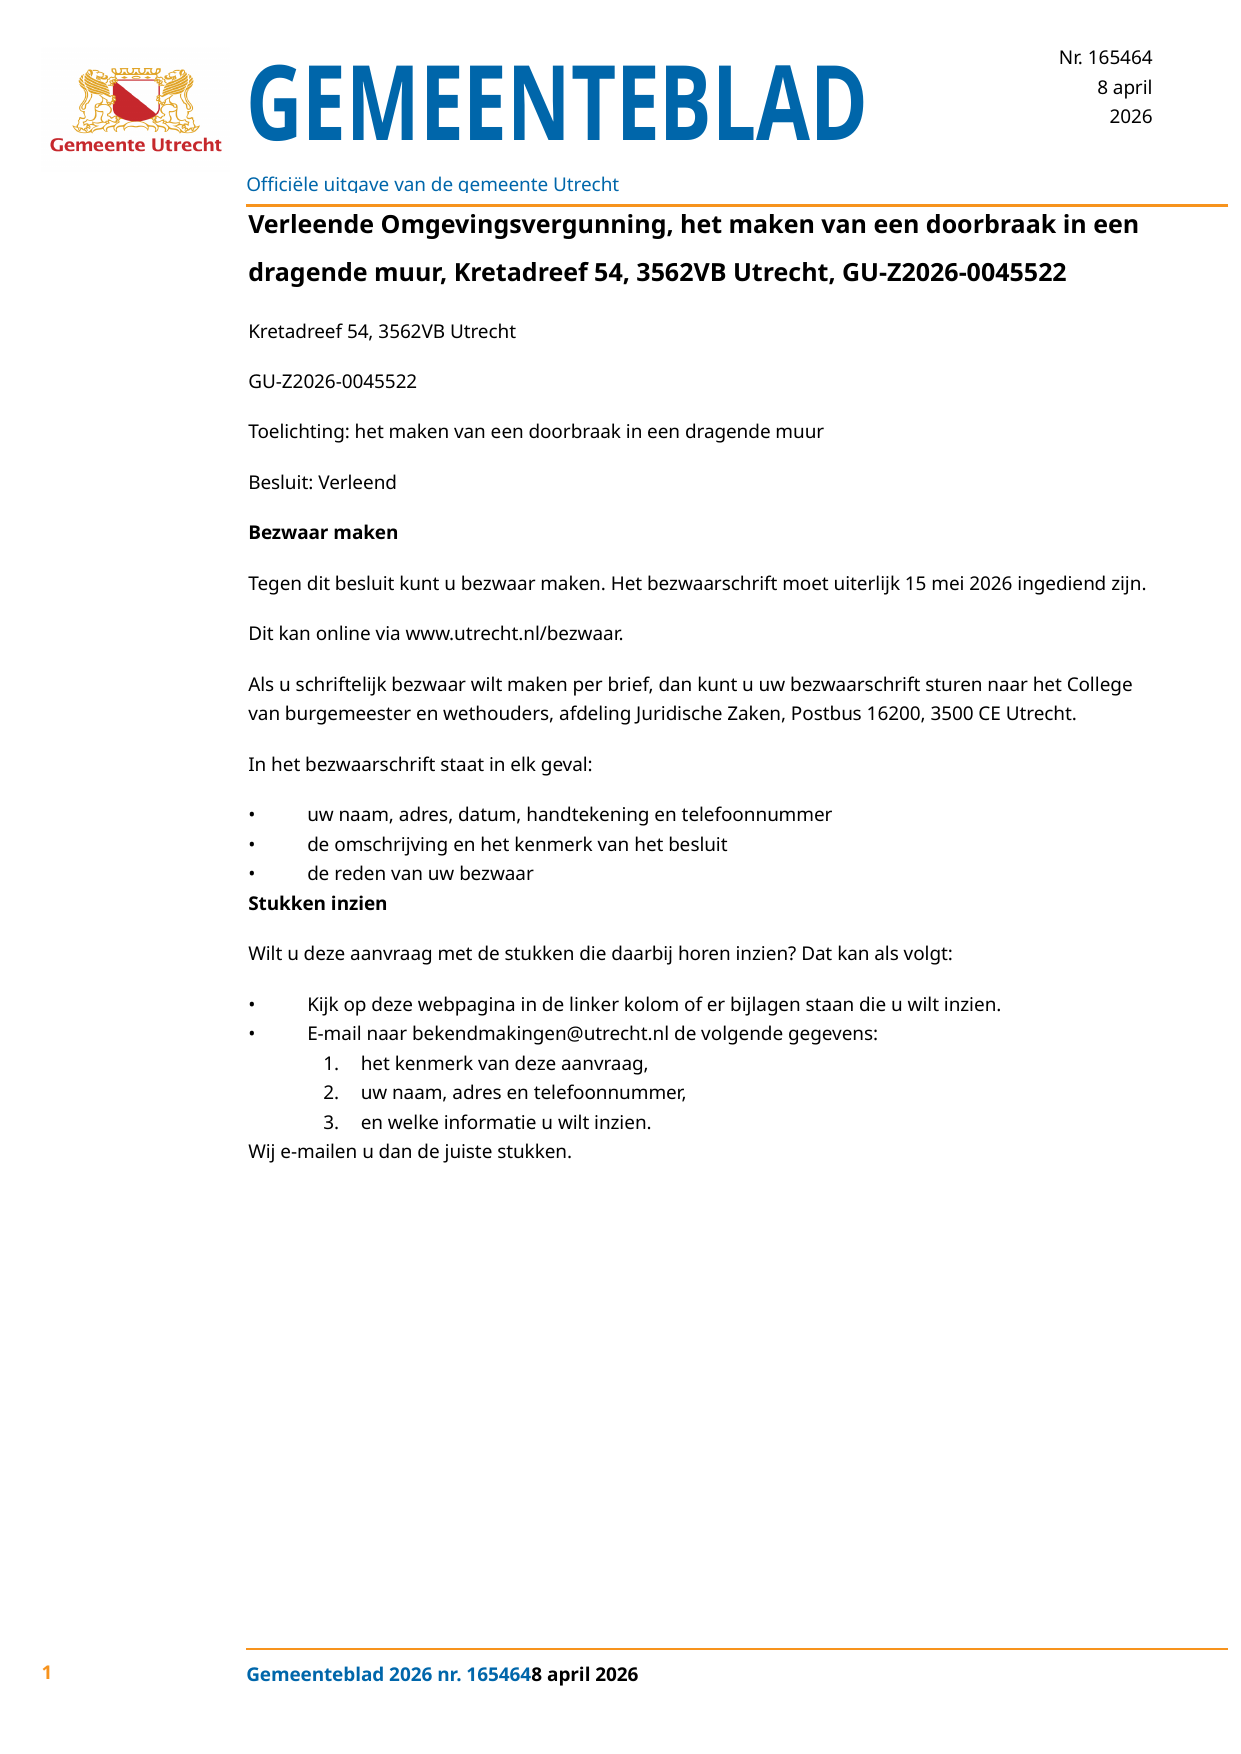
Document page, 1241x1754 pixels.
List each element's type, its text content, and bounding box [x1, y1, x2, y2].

text Stukken inzien [248, 890, 1152, 916]
list de omschrijving en het kenmerk van het besluit [248, 831, 1152, 857]
text Als u schriftelijk bezwaar wilt maken per brief, dan kunt u uw bezwaarschrift sturen naar het College van burgemeester en wethouders, afdeling Juridische Zaken, Postbus 16200, 3500 CE Utrecht. [248, 671, 1152, 726]
text Verleende Omgevingsvergunning, het maken van een doorbraak in een dragende muur, Kretadreef 54, 3562VB Utrecht, GU-Z2026-0045522 [248, 207, 1152, 288]
text Bezwaar maken [248, 519, 1152, 545]
text In het bezwaarschrift staat in elk geval: [248, 751, 1152, 777]
list Kijk op deze webpagina in de linker kolom of er bijlagen staan die u wilt inzien. [248, 991, 1152, 1017]
list uw naam, adres en telefoonnummer, [323, 1079, 1152, 1105]
text Wilt u deze aanvraag met de stukken die daarbij horen inzien? Dat kan als volgt: [248, 940, 1152, 966]
text Wij e-mailen u dan de juiste stukken. [248, 1139, 1152, 1164]
list uw naam, adres, datum, handtekening en telefoonnummer [248, 801, 1152, 827]
text Kretadreef 54, 3562VB Utrecht [248, 318, 1152, 344]
text Dit kan online via www.utrecht.nl/bezwaar. [248, 620, 1152, 646]
text GU-Z2026-0045522 [248, 368, 1152, 394]
list het kenmerk van deze aanvraag, [323, 1050, 1152, 1076]
list en welke informatie u wilt inzien. [323, 1109, 1152, 1135]
list de reden van uw bezwaar [248, 860, 1152, 886]
list E-mail naar bekendmakingen@utrecht.nl de volgende gegevens: [248, 1020, 1152, 1046]
text Tegen dit besluit kunt u bezwaar maken. Het bezwaarschrift moet uiterlijk 15 mei 2026 ingediend zijn. [248, 570, 1152, 596]
text Besluit: Verleend [248, 469, 1152, 495]
text Toelichting: het maken van een doorbraak in een dragende muur [248, 419, 1152, 444]
picture [41, 47, 231, 172]
